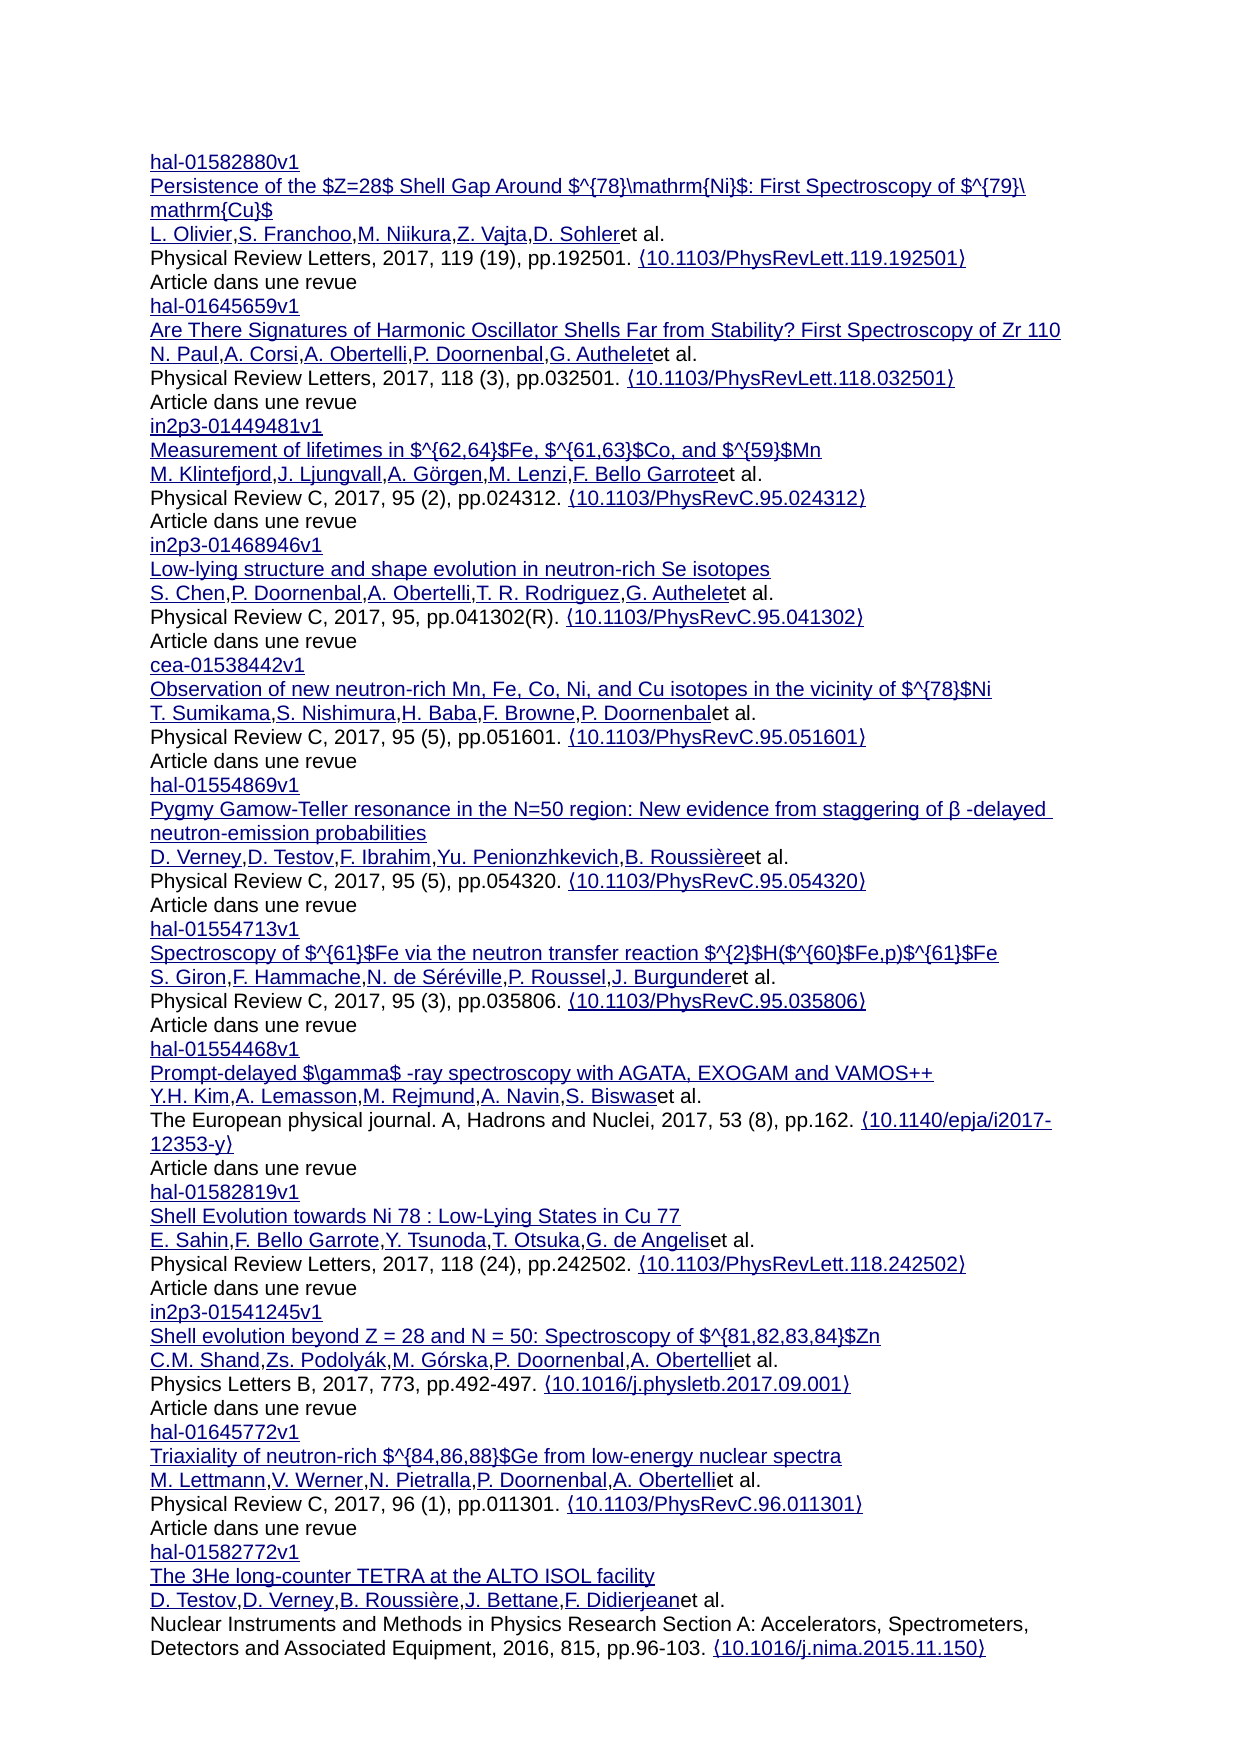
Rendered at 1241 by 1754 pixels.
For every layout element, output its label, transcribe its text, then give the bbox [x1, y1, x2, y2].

table_cell Pygmy Gamow-Teller resonance in the N=50 region: New evidence from staggering of β -delayed neutron-emission probabilities D. Verney,D. Testov,F. Ibrahim,Yu. Penionzhkevich,B. Roussièreet al. Physical Review C, 2017, 95 (5), pp.054320. ⟨10.1103/PhysRevC.95.054320⟩ Article dans une revue hal-01554713v1 [150, 797, 1090, 941]
table_cell Persistence of the $Z=28$ Shell Gap Around $^{78}\mathrm{Ni}$: First Spectroscopy of $^{79}\mathrm{Cu}$ L. Olivier,S. Franchoo,M. Niikura,Z. Vajta,D. Sohleret al. Physical Review Letters, 2017, 119 (19), pp.192501. ⟨10.1103/PhysRevLett.119.192501⟩ Article dans une revue hal-01645659v1 [150, 174, 1090, 318]
table_cell The 3He long-counter TETRA at the ALTO ISOL facility D. Testov,D. Verney,B. Roussière,J. Bettane,F. Didierjeanet al. Nuclear Instruments and Methods in Physics Research Section A: Accelerators, Spectrometers, Detectors and Associated Equipment, 2016, 815, pp.96-103. ⟨10.1016/j.nima.2015.11.150⟩ [150, 1564, 1090, 1659]
table_cell hal-01582880v1 [150, 150, 1090, 174]
table_cell Are There Signatures of Harmonic Oscillator Shells Far from Stability? First Spectroscopy of Zr 110 N. Paul,A. Corsi,A. Obertelli,P. Doornenbal,G. Autheletet al. Physical Review Letters, 2017, 118 (3), pp.032501. ⟨10.1103/PhysRevLett.118.032501⟩ Article dans une revue in2p3-01449481v1 [150, 318, 1090, 437]
table_cell Prompt-delayed $\gamma$ -ray spectroscopy with AGATA, EXOGAM and VAMOS++ Y.H. Kim,A. Lemasson,M. Rejmund,A. Navin,S. Biswaset al. The European physical journal. A, Hadrons and Nuclei, 2017, 53 (8), pp.162. ⟨10.1140/epja/i2017-12353-y⟩ Article dans une revue hal-01582819v1 [150, 1060, 1090, 1204]
table_cell Shell Evolution towards Ni 78 : Low-Lying States in Cu 77 E. Sahin,F. Bello Garrote,Y. Tsunoda,T. Otsuka,G. de Angeliset al. Physical Review Letters, 2017, 118 (24), pp.242502. ⟨10.1103/PhysRevLett.118.242502⟩ Article dans une revue in2p3-01541245v1 [150, 1204, 1090, 1324]
table_cell Spectroscopy of $^{61}$Fe via the neutron transfer reaction $^{2}$H($^{60}$Fe,p)$^{61}$Fe S. Giron,F. Hammache,N. de Séréville,P. Roussel,J. Burgunderet al. Physical Review C, 2017, 95 (3), pp.035806. ⟨10.1103/PhysRevC.95.035806⟩ Article dans une revue hal-01554468v1 [150, 941, 1090, 1060]
table_cell Shell evolution beyond Z = 28 and N = 50: Spectroscopy of $^{81,82,83,84}$Zn C.M. Shand,Zs. Podolyák,M. Górska,P. Doornenbal,A. Obertelliet al. Physics Letters B, 2017, 773, pp.492-497. ⟨10.1016/j.physletb.2017.09.001⟩ Article dans une revue hal-01645772v1 [150, 1324, 1090, 1444]
table_cell Observation of new neutron-rich Mn, Fe, Co, Ni, and Cu isotopes in the vicinity of $^{78}$Ni T. Sumikama,S. Nishimura,H. Baba,F. Browne,P. Doornenbalet al. Physical Review C, 2017, 95 (5), pp.051601. ⟨10.1103/PhysRevC.95.051601⟩ Article dans une revue hal-01554869v1 [150, 677, 1090, 797]
table_cell Low-lying structure and shape evolution in neutron-rich Se isotopes S. Chen,P. Doornenbal,A. Obertelli,T. R. Rodriguez,G. Autheletet al. Physical Review C, 2017, 95, pp.041302(R). ⟨10.1103/PhysRevC.95.041302⟩ Article dans une revue cea-01538442v1 [150, 557, 1090, 677]
table_cell Triaxiality of neutron-rich $^{84,86,88}$Ge from low-energy nuclear spectra M. Lettmann,V. Werner,N. Pietralla,P. Doornenbal,A. Obertelliet al. Physical Review C, 2017, 96 (1), pp.011301. ⟨10.1103/PhysRevC.96.011301⟩ Article dans une revue hal-01582772v1 [150, 1444, 1090, 1563]
table_cell Measurement of lifetimes in $^{62,64}$Fe, $^{61,63}$Co, and $^{59}$Mn M. Klintefjord,J. Ljungvall,A. Görgen,M. Lenzi,F. Bello Garroteet al. Physical Review C, 2017, 95 (2), pp.024312. ⟨10.1103/PhysRevC.95.024312⟩ Article dans une revue in2p3-01468946v1 [150, 438, 1090, 557]
